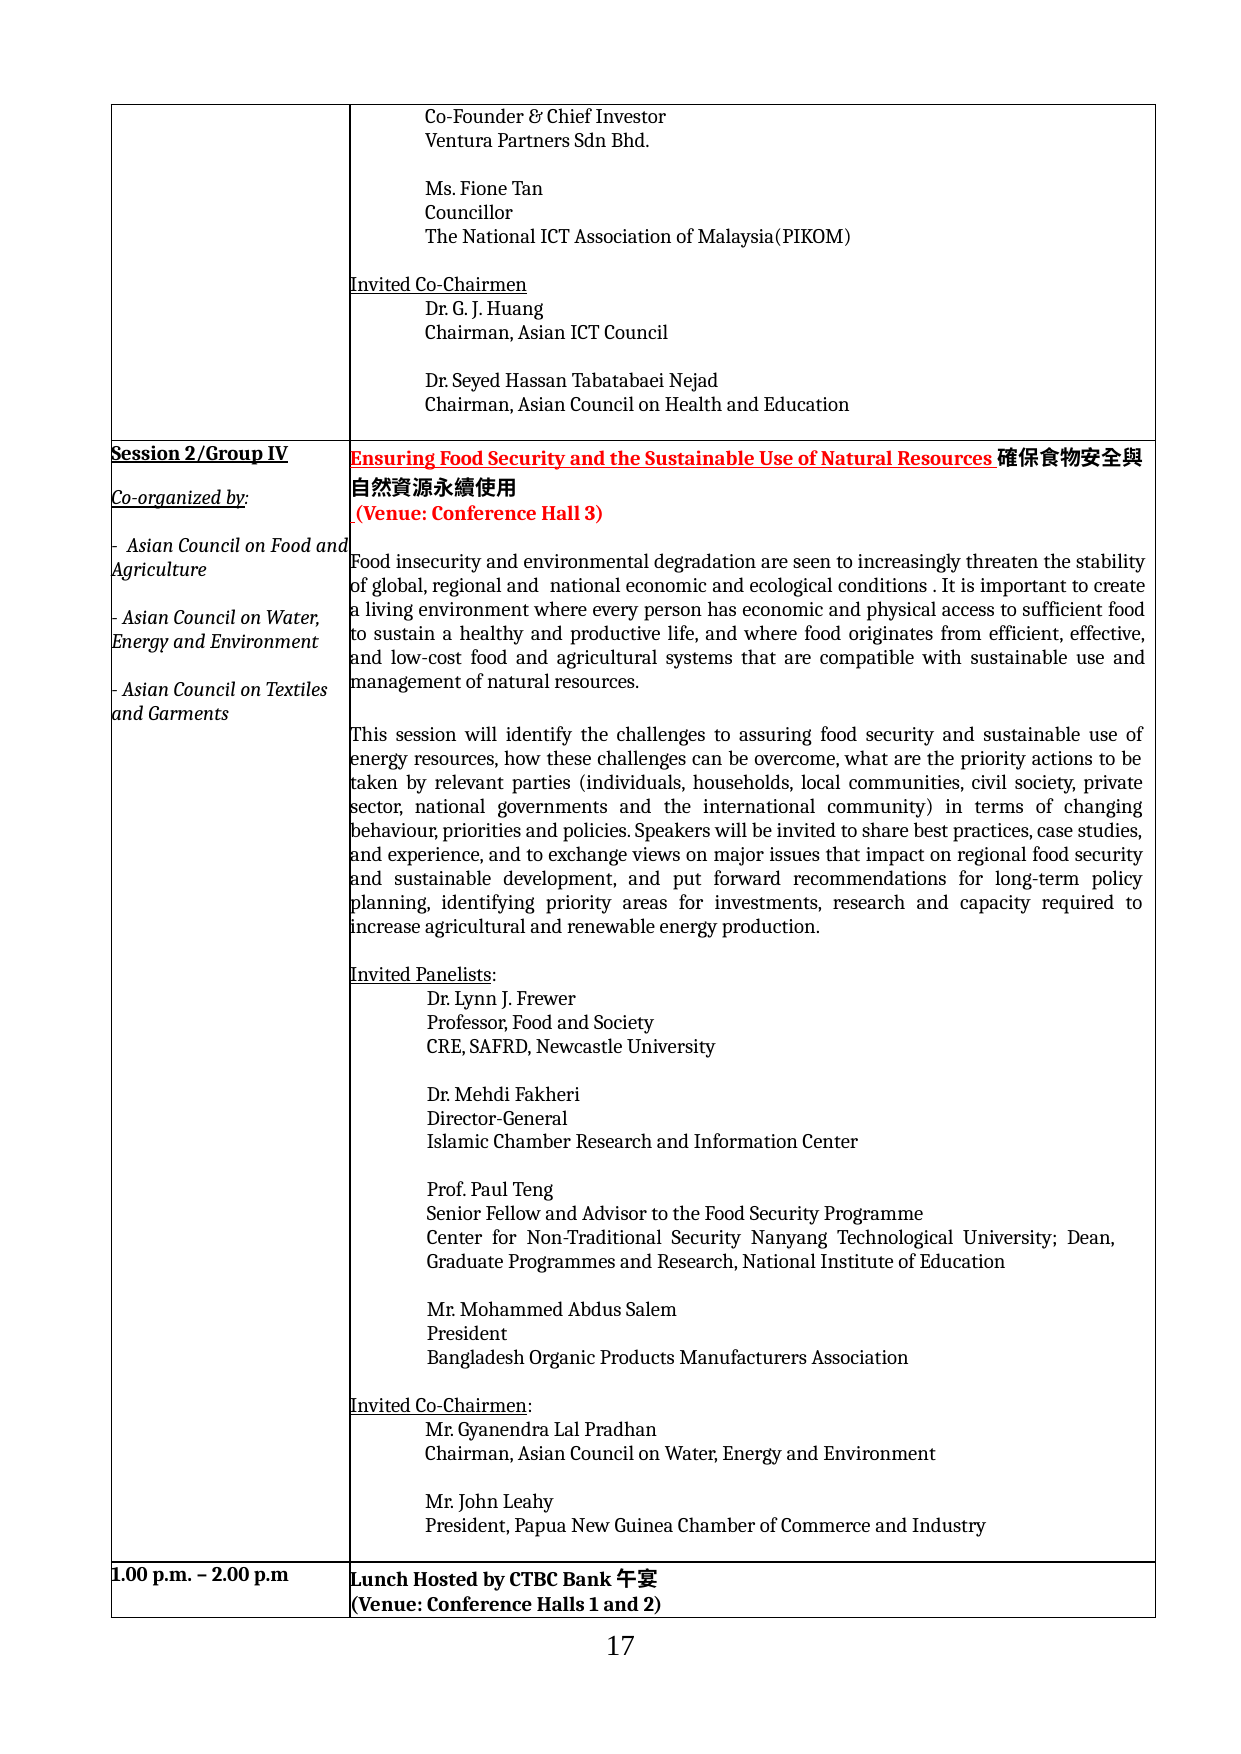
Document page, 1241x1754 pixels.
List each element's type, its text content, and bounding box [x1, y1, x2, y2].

table_cell [112, 105, 349, 440]
table_cell Ensuring Food Security and the Sustainable Use of Natural Resources 確保食物安全與自然資源永續使用 (Venue: Conference Hall 3) Food insecurity and environmental degradation are seen to increasingly threaten the stability of global, regional and national economic and ecological conditions . It is important to create a living environment where every person has economic and physical access to sufficient food to sustain a healthy and productive life, and where food originates from efficient, effective, and low-cost food and agricultural systems that are compatible with sustainable use and management of natural resources. This session will identify the challenges to assuring food security and sustainable use of energy resources, how these challenges can be overcome, what are the priority actions to be taken by relevant parties (individuals, households, local communities, civil society, private sector, national governments and the international community) in terms of changing behaviour, priorities and policies. Speakers will be invited to share best practices, case studies, and experience, and to exchange views on major issues that impact on regional food security and sustainable development, and put forward recommendations for long-term policy planning, identifying priority areas for investments, research and capacity required to increase agricultural and renewable energy production. Invited Panelists: Dr. Lynn J. Frewer Professor, Food and Society CRE, SAFRD, Newcastle University Dr. Mehdi Fakheri Director-General Islamic Chamber Research and Information Center Prof. Paul Teng Senior Fellow and Advisor to the Food Security Programme Center for Non-Traditional Security Nanyang Technological University; Dean, Graduate Programmes and Research, National Institute of Education Mr. Mohammed Abdus Salem President Bangladesh Organic Products Manufacturers Association Invited Co-Chairmen: Mr. Gyanendra Lal Pradhan Chairman, Asian Council on Water, Energy and Environment Mr. John Leahy President, Papua New Guinea Chamber of Commerce and Industry [351, 441, 1155, 1561]
table_cell Co-Founder & Chief Investor Ventura Partners Sdn Bhd. Ms. Fione Tan Councillor The National ICT Association of Malaysia(PIKOM) Invited Co-Chairmen Dr. G. J. Huang Chairman, Asian ICT Council Dr. Seyed Hassan Tabatabaei Nejad Chairman, Asian Council on Health and Education [351, 105, 1155, 440]
table_cell Lunch Hosted by CTBC Bank 午宴 (Venue: Conference Halls 1 and 2) [351, 1563, 1155, 1617]
table_cell Session 2/Group IV Co-organized by: - Asian Council on Food and Agriculture - Asian Council on Water, Energy and Environment - Asian Council on Textiles and Garments [112, 441, 349, 1561]
table_cell 1.00 p.m. – 2.00 p.m [112, 1563, 349, 1617]
